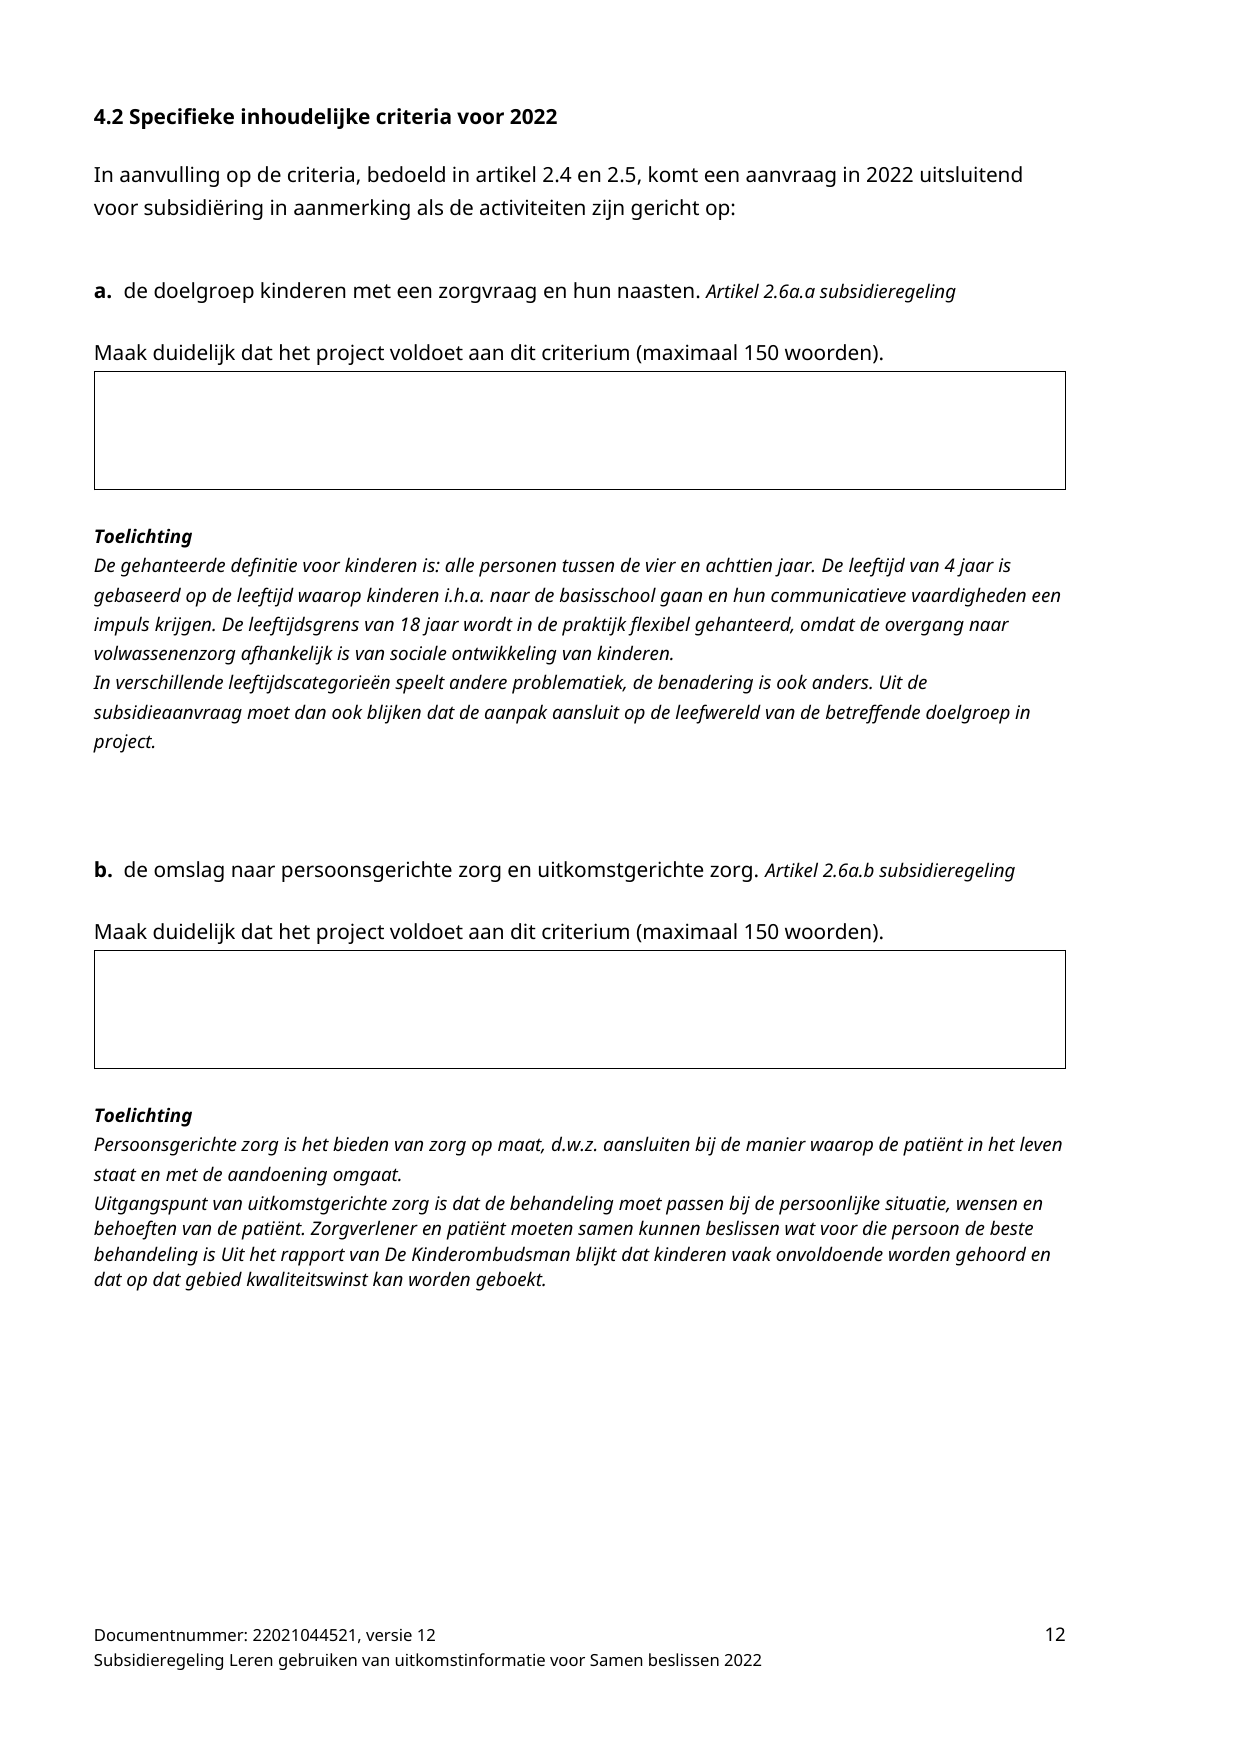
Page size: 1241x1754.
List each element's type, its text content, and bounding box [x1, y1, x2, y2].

text De gehanteerde definitie voor kinderen is: alle personen tussen de vier en achttien jaar. De leeftijd van 4 jaar is gebaseerd op de leeftijd waarop kinderen i.h.a. naar de basisschool gaan en hun communicatieve vaardigheden een impuls krijgen. De leeftijdsgrens van 18 jaar wordt in de praktijk flexibel gehanteerd, omdat de overgang naar volwassenenzorg afhankelijk is van sociale ontwikkeling van kinderen. [94, 553, 1066, 666]
list de doelgroep kinderen met een zorgvraag en hun naasten. Artikel 2.6a.a subsidieregeling [94, 276, 1066, 305]
text In aanvulling op de criteria, bedoeld in artikel 2.4 en 2.5, komt een aanvraag in 2022 uitsluitend voor subsidiëring in aanmerking als de activiteiten zijn gericht op: [94, 160, 1066, 221]
text In verschillende leeftijdscategorieën speelt andere problematiek, de benadering is ook anders. Uit de subsidieaanvraag moet dan ook blijken dat de aanpak aansluit op de leefwereld van de betreffende doelgroep in project. [94, 670, 1066, 754]
text Uitgangspunt van uitkomstgerichte zorg is dat de behandeling moet passen bij de persoonlijke situatie, wensen en behoeften van de patiënt. Zorgverlener en patiënt moeten samen kunnen beslissen wat voor die persoon de beste behandeling is Uit het rapport van De Kinderombudsman blijkt dat kinderen vaak onvoldoende worden gehoord en dat op dat gebied kwaliteitswinst kan worden geboekt. [94, 1190, 1066, 1292]
text Toelichting [94, 523, 1066, 549]
text Maak duidelijk dat het project voldoet aan dit criterium (maximaal 150 woorden). [94, 338, 1066, 367]
text Toelichting [94, 1102, 1066, 1128]
text 4.2 Specifieke inhoudelijke criteria voor 2022 [94, 102, 1066, 131]
text Maak duidelijk dat het project voldoet aan dit criterium (maximaal 150 woorden). [94, 917, 1066, 946]
text Persoonsgerichte zorg is het bieden van zorg op maat, d.w.z. aansluiten bij de manier waarop de patiënt in het leven staat en met de aandoening omgaat. [94, 1132, 1066, 1186]
list de omslag naar persoonsgerichte zorg en uitkomstgerichte zorg. Artikel 2.6a.b subsidieregeling [94, 855, 1066, 884]
